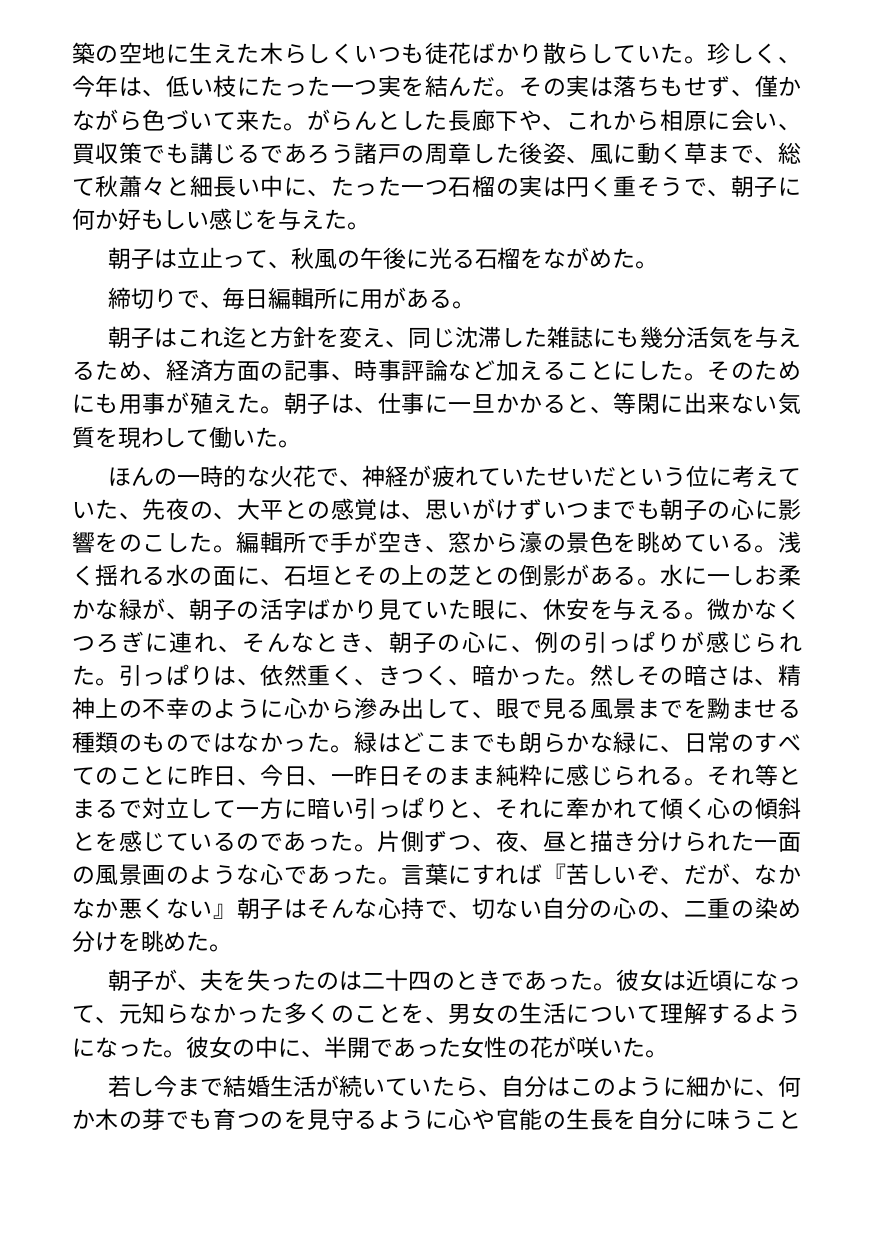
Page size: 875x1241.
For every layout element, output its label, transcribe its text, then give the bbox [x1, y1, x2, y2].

text 築の空地に生えた木らしくいつも徒花ばかり散らしていた。珍しく、今年は、低い枝にたった一つ実を結んだ。その実は落ちもせず、僅かながら色づいて来た。がらんとした長廊下や、これから相原に会い、買収策でも講じるであろう諸戸の周章した後姿、風に動く草まで、総て秋蕭々と細長い中に、たった一つ石榴の実は円く重そうで、朝子に何か好もしい感じを与えた。 [72, 36, 802, 235]
text 若し今まで結婚生活が続いていたら、自分はこのように細かに、何か木の芽でも育つのを見守るように心や官能の生長を自分に味うこと [72, 1068, 802, 1135]
text 締切りで、毎日編輯所に用がある。 [72, 281, 802, 314]
text 朝子が、夫を失ったのは二十四のときであった。彼女は近頃になって、元知らなかった多くのことを、男女の生活について理解するようになった。彼女の中に、半開であった女性の花が咲いた。 [72, 963, 802, 1063]
text 朝子は立止って、秋風の午後に光る石榴をながめた。 [72, 241, 802, 274]
text 朝子はこれ迄と方針を変え、同じ沈滞した雑誌にも幾分活気を与えるため、経済方面の記事、時事評論など加えることにした。そのためにも用事が殖えた。朝子は、仕事に一旦かかると、等閑に出来ない気質を現わして働いた。 [72, 320, 802, 453]
text ほんの一時的な火花で、神経が疲れていたせいだという位に考えていた、先夜の、大平との感覚は、思いがけずいつまでも朝子の心に影響をのこした。編輯所で手が空き、窓から濠の景色を眺めている。浅く揺れる水の面に、石垣とその上の芝との倒影がある。水に一しお柔かな緑が、朝子の活字ばかり見ていた眼に、休安を与える。微かなくつろぎに連れ、そんなとき、朝子の心に、例の引っぱりが感じられた。引っぱりは、依然重く、きつく、暗かった。然しその暗さは、精神上の不幸のように心から滲み出して、眼で見る風景までを黝ませる種類のものではなかった。緑はどこまでも朗らかな緑に、日常のすべてのことに昨日、今日、一昨日そのまま純粋に感じられる。それ等とまるで対立して一方に暗い引っぱりと、それに牽かれて傾く心の傾斜とを感じているのであった。片側ずつ、夜、昼と描き分けられた一面の風景画のような心であった。言葉にすれば『苦しいぞ、だが、なかなか悪くない』朝子はそんな心持で、切ない自分の心の、二重の染め分けを眺めた。 [72, 458, 802, 957]
